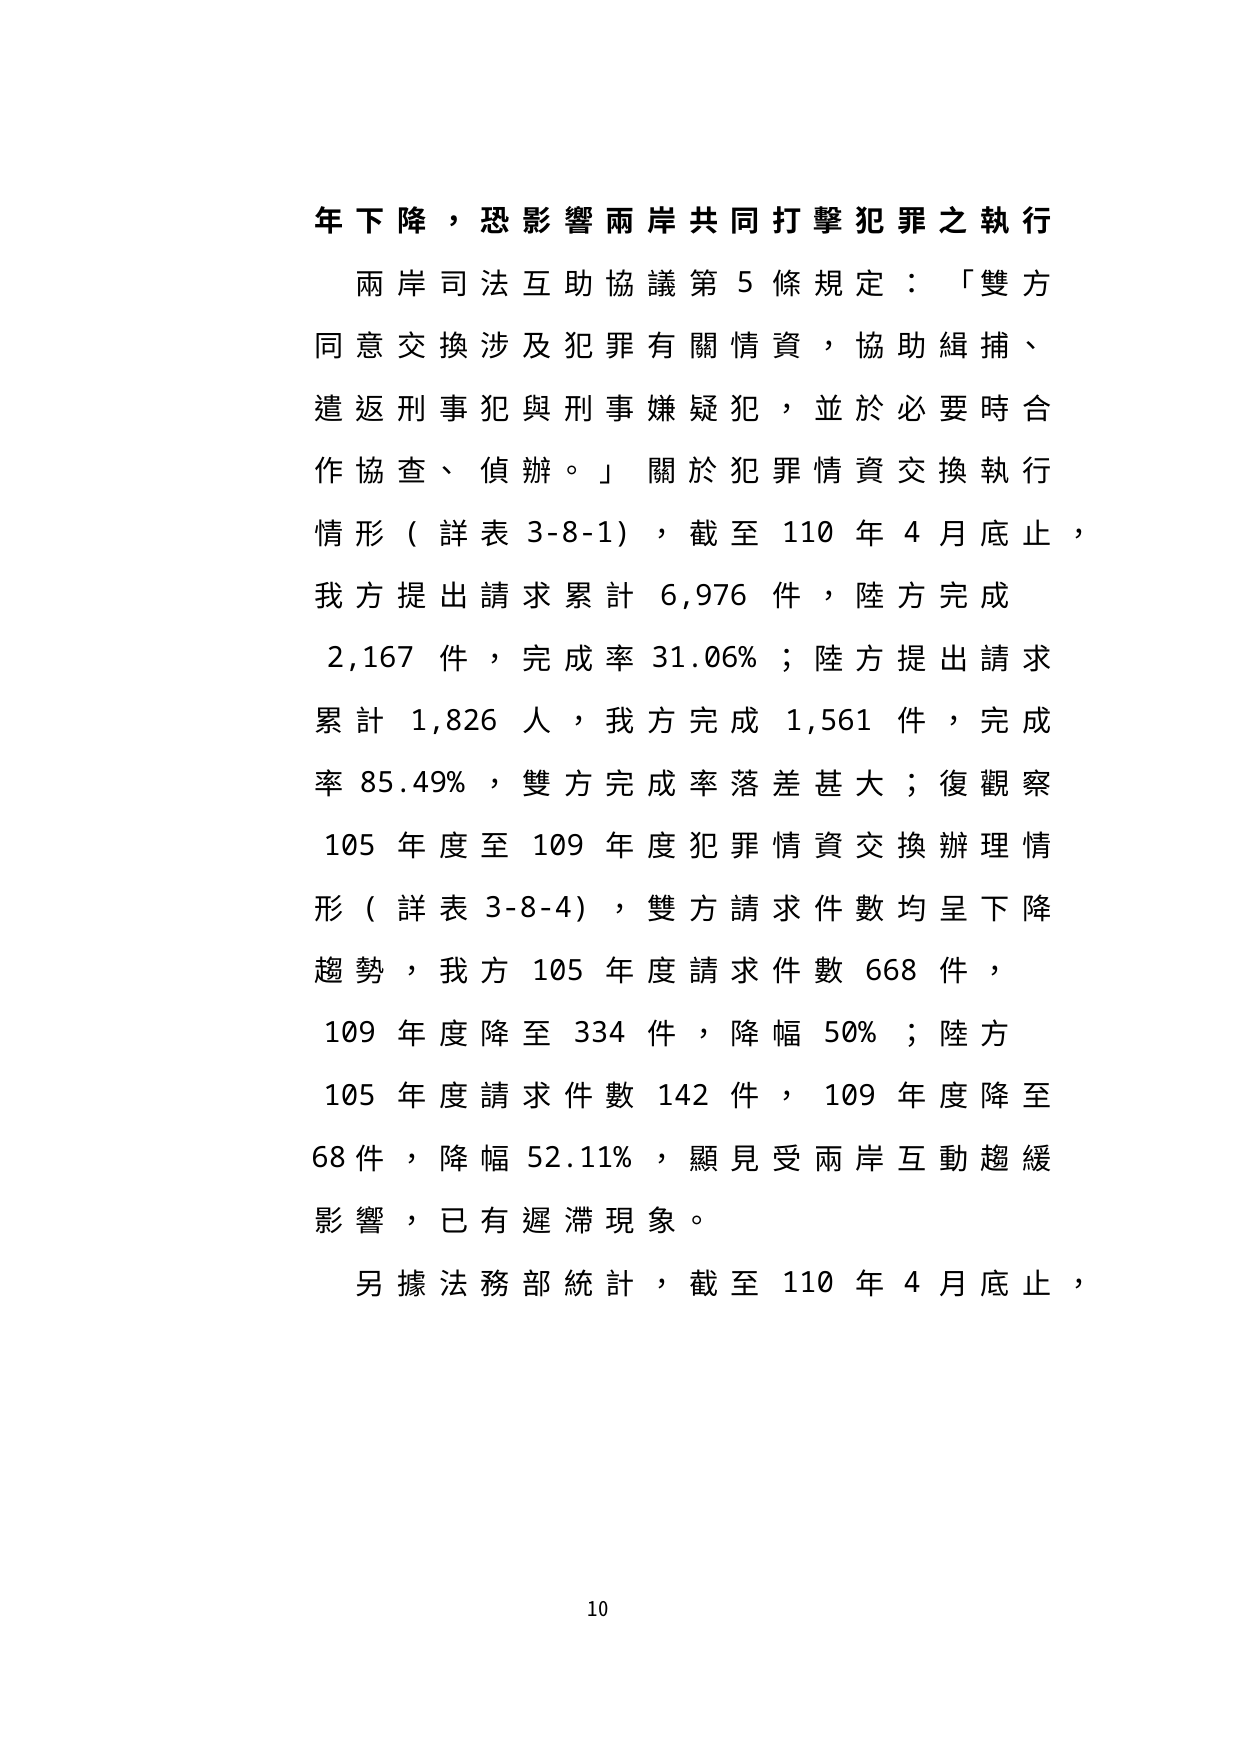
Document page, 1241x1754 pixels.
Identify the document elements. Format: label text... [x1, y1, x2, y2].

text 年下降，恐影響兩岸共同打擊犯罪之執行 [242, 177, 1058, 240]
text 另據法務部統計，截至110年4月底止，我方依據兩岸司法互助協議向中國提出緝捕遣返之我國刑事犯及刑事嫌疑犯累計1,645人，實際完成緝捕遣返者為502人(詳表3-8-1)，執行率為30.52%。倘區分兩階段分析，第一階段98年度至104年度，陸方遣返之通緝犯人數分別為11人、68人、78人、99人、72人、55人及63人，7年間平均每年遣返近64人；第二階段105年度至109年度，陸方遣返之通緝犯人數分別為17人、13人、11人、11人及4人，5年間平均每年遣返僅約11人，而110年至4月底止尚無人遣返，第一階段及第二階段之辦理成效落差甚鉅，109年度甚已降至10人以下。詢據法務部及警政署表示，大陸地區幅員遼闊，罪犯刻意意躲匿使追緝難度增加，且中國政府對臺態度改變，連帶影響中國辦案單位之偵辦意願，復近期爆發新冠肺炎疫情仍未停歇，均影響緝捕遣返之執行。情資交換為偵查跨國犯罪重要手段之一，緝捕逃匿之刑事犯及刑事嫌疑犯亦有助於司法正義之實現，惟近年情資交換與通緝犯緝捕遣返成效低落，對於兩岸共同打擊犯罪及維持社會秩序實為一大阻礙。 [271, 1240, 1058, 1302]
text 兩岸司法互助協議第5條規定：「雙方同意交換涉及犯罪有關情資，協助緝捕、遣返刑事犯與刑事嫌疑犯，並於必要時合作協查、偵辦。」關於犯罪情資交換執行情形(詳表3-8-1)，截至110年4月底止，我方提出請求累計6,976件，陸方完成2,167件，完成率31.06%；陸方提出請求累計1,826人，我方完成1,561件，完成率85.49%，雙方完成率落差甚大；復觀察105年度至109年度犯罪情資交換辦理情形(詳表3-8-4)，雙方請求件數均呈下降趨勢，我方105年度請求件數668件，109年度降至334件，降幅50%；陸方105年度請求件數142件，109年度降至68件，降幅52.11%，顯見受兩岸互動趨緩影響，已有遲滯現象。 [271, 240, 1058, 1240]
